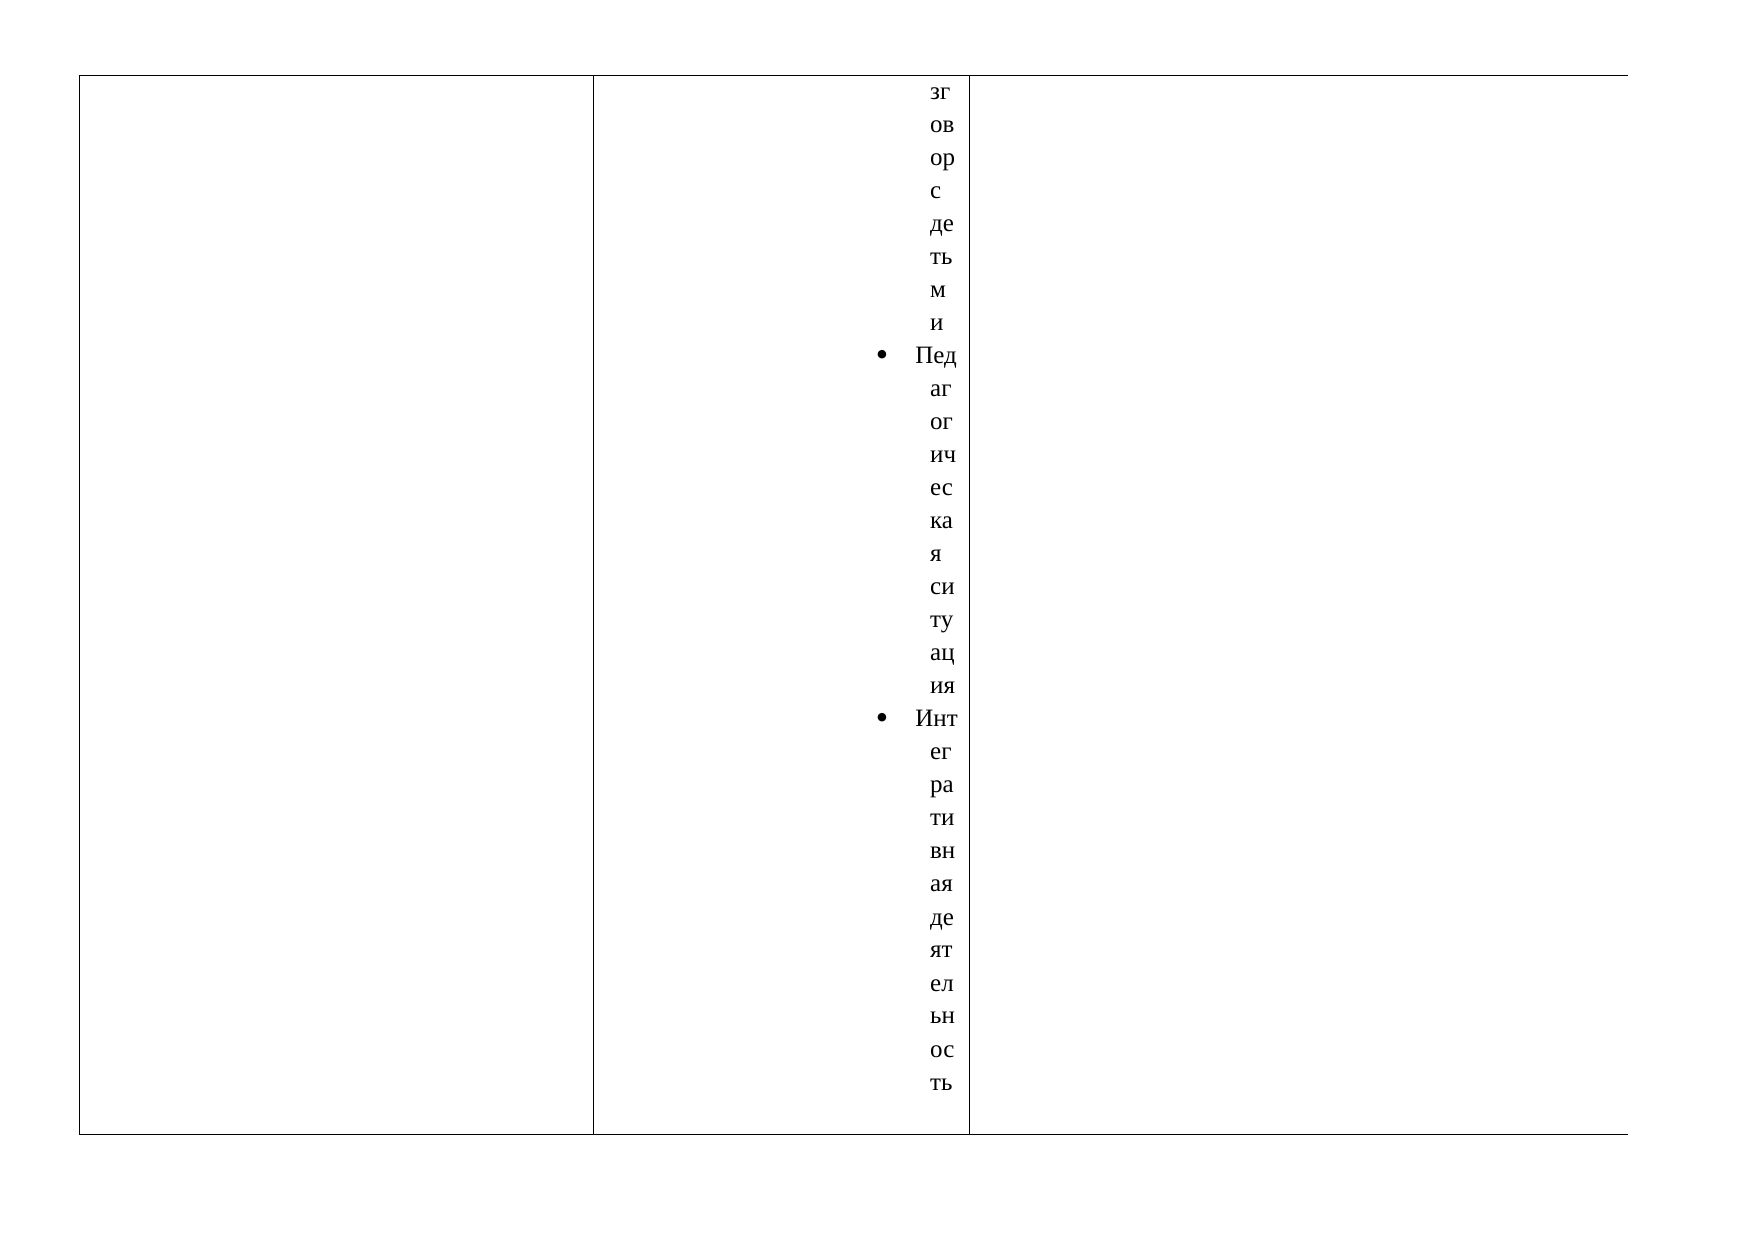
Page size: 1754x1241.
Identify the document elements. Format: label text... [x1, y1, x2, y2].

table_cell Совместные действия Наблюдения Беседа Чтение Просмотр и анализ мультфильмов, видеофильмов, телепередач Экспериментирование Проблемные ситуации Игровое упражнение Проблемная ситуация Совместная с воспитателем игра Совместная со сверстниками игра Индивидуальная игра Праздник Экскурсия Ситуация морального выбора Проектная деятельность [80, 76, 593, 1134]
table_cell [970, 76, 1628, 1134]
table_cell Совместные действия Наблюдения Беседа Чтение Рассматривание Игра Проектная деятельность Просмотр и анализ мультфильмов, видеофильмов, телепередач Ситуативный разговор с детьми Педагогическая ситуация Интегративная деятельность [594, 76, 969, 1134]
